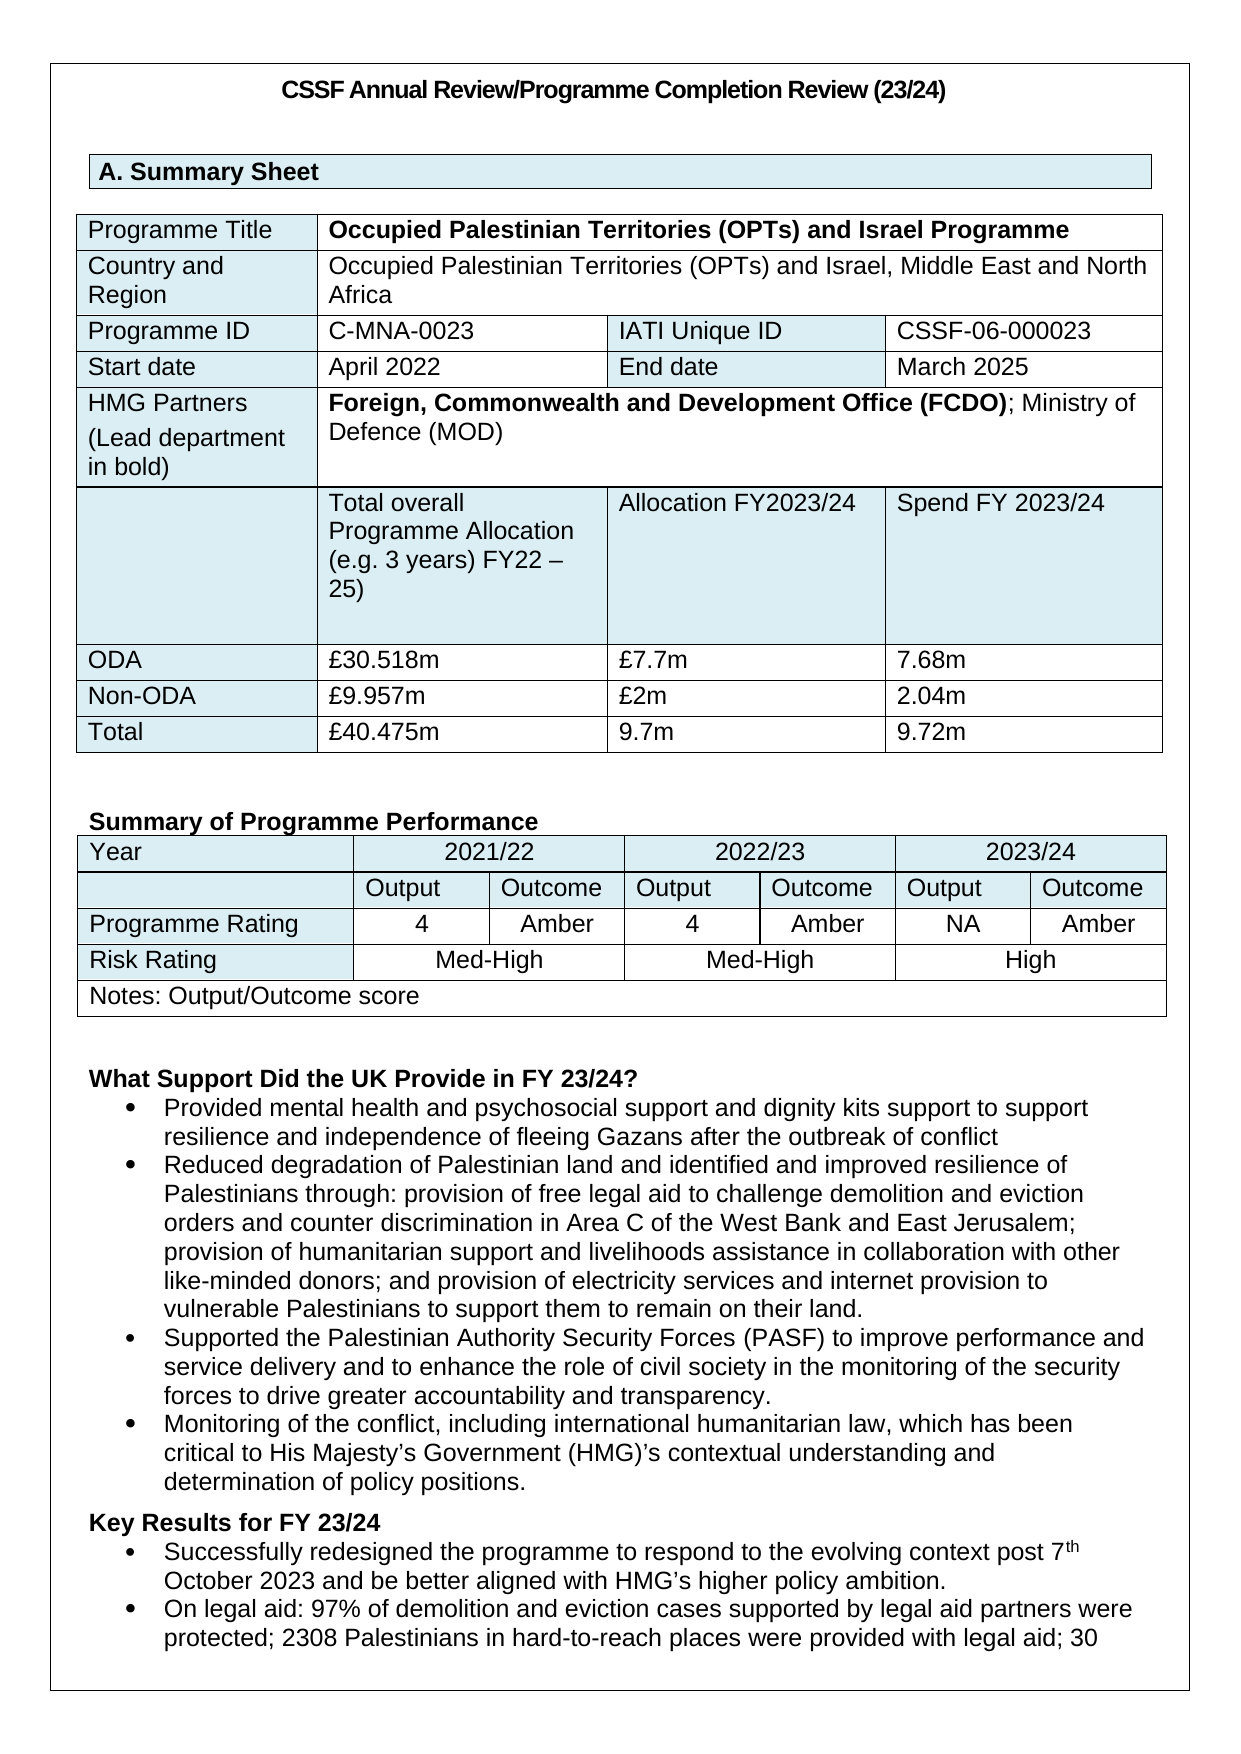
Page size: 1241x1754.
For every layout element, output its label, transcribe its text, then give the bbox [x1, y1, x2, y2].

table_cell Outcome [1031, 873, 1166, 907]
table_header Programme Title [77, 215, 317, 250]
table_cell CSSF-06-000023 [886, 316, 1162, 351]
table_header Occupied Palestinian Territories (OPTs) and Israel Programme [318, 215, 1162, 250]
table_cell £7.7m [608, 645, 885, 680]
table_cell 9.72m [886, 717, 1162, 752]
table_header 2023/24 [896, 836, 1166, 871]
table_cell March 2025 [886, 352, 1162, 387]
list Provided mental health and psychosocial support and dignity kits support to support resilience and independence of fleeing Gazans after the outbreak of conflict [126, 1093, 1152, 1151]
table_cell Non-ODA [77, 681, 317, 716]
table_header 2021/22 [354, 836, 624, 871]
table_cell Outcome [490, 873, 624, 907]
table_cell Output [625, 873, 759, 907]
table_cell Amber [761, 909, 895, 943]
subtitle What Support Did the UK Provide in FY 23/24? [89, 1064, 1152, 1093]
table_cell Med-High [625, 945, 895, 979]
title CSSF Annual Review/Programme Completion Review (23/24) [89, 75, 1152, 104]
table_cell Total overall Programme Allocation (e.g. 3 years) FY22 – 25) [318, 488, 607, 644]
table_cell Risk Rating [78, 945, 353, 979]
subtitle Summary of Programme Performance [89, 807, 1152, 835]
table_cell Med-High [354, 945, 624, 979]
table_cell Outcome [761, 873, 895, 907]
table_cell Amber [1031, 909, 1166, 943]
table_cell 4 [354, 909, 489, 943]
table_cell [78, 873, 353, 907]
table_header 2022/23 [625, 836, 895, 871]
subtitle A. Summary Sheet [90, 155, 1151, 188]
table_cell 4 [625, 909, 759, 943]
table_cell £30.518m [318, 645, 607, 680]
table_cell Occupied Palestinian Territories (OPTs) and Israel, Middle East and North Africa [318, 251, 1162, 314]
list Monitoring of the conflict, including international humanitarian law, which has been critical to His Majesty’s Government (HMG)’s contextual understanding and determination of policy positions. [126, 1409, 1152, 1496]
table_cell Start date [77, 352, 317, 387]
table_cell 9.7m [608, 717, 885, 752]
table_cell Notes: Output/Outcome score [78, 981, 1166, 1016]
table_cell Foreign, Commonwealth and Development Office (FCDO); Ministry of Defence (MOD) [318, 388, 1162, 486]
table_cell Output [354, 873, 489, 907]
table_cell £9.957m [318, 681, 607, 716]
list Successfully redesigned the programme to respond to the evolving context post 7th October 2023 and be better aligned with HMG’s higher policy ambition. [126, 1537, 1152, 1594]
table_header Year [78, 836, 353, 871]
table_cell £2m [608, 681, 885, 716]
table_cell 2.04m [886, 681, 1162, 716]
table_cell Amber [490, 909, 624, 943]
table_cell Spend FY 2023/24 [886, 488, 1162, 644]
table_cell Allocation FY2023/24 [608, 488, 885, 644]
table_cell 7.68m [886, 645, 1162, 680]
table_cell HMG Partners (Lead department in bold) [77, 388, 317, 486]
table_cell Country and Region [77, 251, 317, 314]
table_cell [77, 488, 317, 644]
table_cell High [896, 945, 1166, 979]
table_cell Total [77, 717, 317, 752]
table_cell £40.475m [318, 717, 607, 752]
table_cell End date [608, 352, 885, 387]
table_cell Programme Rating [78, 909, 353, 943]
list On legal aid: 97% of demolition and eviction cases supported by legal aid partners were protected; 2308 Palestinians in hard-to-reach places were provided with legal aid; 30 [126, 1594, 1152, 1652]
table_cell Output [896, 873, 1030, 907]
table_cell ODA [77, 645, 317, 680]
table_cell IATI Unique ID [608, 316, 885, 351]
table_cell April 2022 [318, 352, 607, 387]
list Reduced degradation of Palestinian land and identified and improved resilience of Palestinians through: provision of free legal aid to challenge demolition and eviction orders and counter discrimination in Area C of the West Bank and East Jerusalem; provision of humanitarian support and livelihoods assistance in collaboration with other like-minded donors; and provision of electricity services and internet provision to vulnerable Palestinians to support them to remain on their land. [126, 1151, 1152, 1323]
subtitle Key Results for FY 23/24 [89, 1508, 1152, 1537]
table_cell NA [896, 909, 1030, 943]
table_cell C-MNA-0023 [318, 316, 607, 351]
list Supported the Palestinian Authority Security Forces (PASF) to improve performance and service delivery and to enhance the role of civil society in the monitoring of the security forces to drive greater accountability and transparency. [126, 1323, 1152, 1409]
table_cell Programme ID [77, 316, 317, 351]
